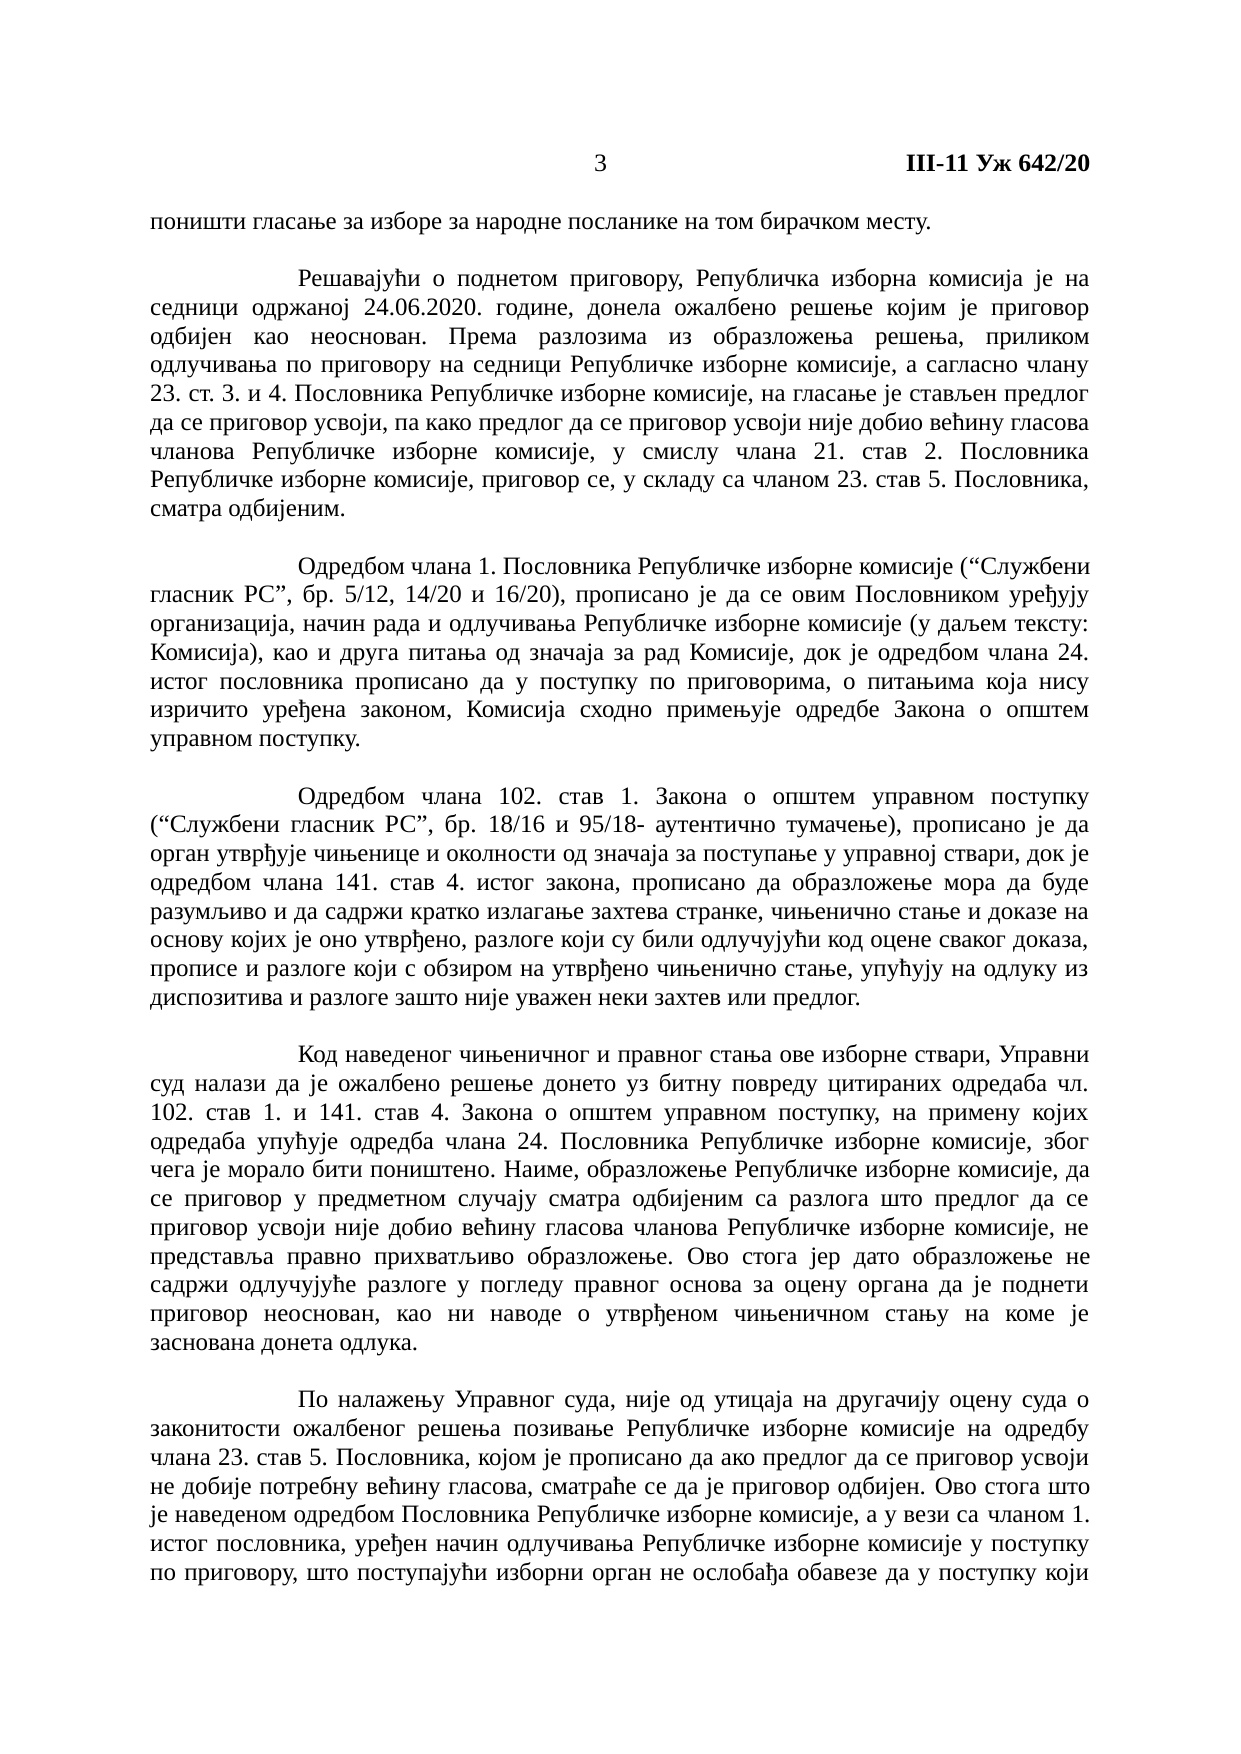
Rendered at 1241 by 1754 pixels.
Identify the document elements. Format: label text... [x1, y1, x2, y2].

text По налажењу Управног суда, није од утицаја на другачију оцену суда о законитости ожалбеног решења позивање Републичке изборне комисије на одредбу члана 23. став 5. Пословника, којом је прописано да ако предлог да се приговор усвоји не добије потребну већину гласова, сматраће се да је приговор одбијен. Ово стога што је наведеном одредбом Пословника Републичке изборне комисије, а у вези са чланом 1. истог пословника, уређен начин одлучивања Републичке изборне комисије у поступку по приговору, што поступајући изборни орган не ослобађа обавезе да у поступку који [150, 1384, 1090, 1586]
text поништи гласање за изборе за народне посланике на том бирачком месту. [150, 206, 1090, 234]
text Одредбом члана 102. став 1. Закона о општем управном поступку (“Службени гласник РС”, бр. 18/16 и 95/18- аутентично тумачење), прописано је да орган утврђује чињенице и околности од значаја за поступање у управној ствари, док је одредбом члана 141. став 4. истог закона, прописано да образложење мора да буде разумљиво и да садржи кратко излагање захтева странке, чињенично стање и доказе на основу којих је оно утврђено, разлоге који су били одлучујући код оцене сваког доказа, прописе и разлоге који с обзиром на утврђено чињенично стање, упућују на одлуку из диспозитива и разлоге зашто није уважен неки захтев или предлог. [150, 781, 1090, 1011]
text Код наведеног чињеничног и правног стања ове изборне ствари, Управни суд налази да је ожалбено решење донето уз битну повреду цитираних одредаба чл. 102. став 1. и 141. став 4. Закона о општем управном поступку, на примену којих одредаба упућује одредба члана 24. Пословника Републичке изборне комисије, због чега је морало бити поништено. Наиме, образложење Републичке изборне комисије, да се приговор у предметном случају сматра одбијеним са разлога што предлог да се приговор усвоји није добио већину гласова чланова Републичке изборне комисије, не представља правно прихватљиво образложење. Ово стога јер дато образложење не садржи одлучујуће разлоге у погледу правног основа за оцену органа да је поднети приговор неоснован, као ни наводе о утврђеном чињеничном стању на коме је заснована донета одлука. [150, 1039, 1090, 1356]
text Одредбом члана 1. Пословника Републичке изборне комисије (“Службени гласник РС”, бр. 5/12, 14/20 и 16/20), прописано је да се овим Пословником уређују организација, начин рада и одлучивања Републичке изборне комисије (у даљем тексту: Комисија), као и друга питања од значаја за рад Комисије, док је одредбом члана 24. истог пословника прописано да у поступку по приговорима, о питањима која нису изричито уређена законом, Комисија сходно примењује одредбе Закона о општем управном поступку. [150, 551, 1090, 752]
text Решавајући о поднетом приговору, Републичка изборна комисија је на седници одржаној 24.06.2020. године, донела ожалбено решење којим је приговор одбијен као неоснован. Према разлозима из образложења решења, приликом одлучивања по приговору на седници Републичке изборне комисије, а сагласно члану 23. ст. 3. и 4. Пословника Републичке изборне комисије, на гласање је стављен предлог да се приговор усвоји, па како предлог да се приговор усвоји није добио већину гласова чланова Републичке изборне комисије, у смислу члана 21. став 2. Пословника Републичке изборне комисије, приговор се, у складу са чланом 23. став 5. Пословника, сматра одбијеним. [150, 263, 1090, 522]
